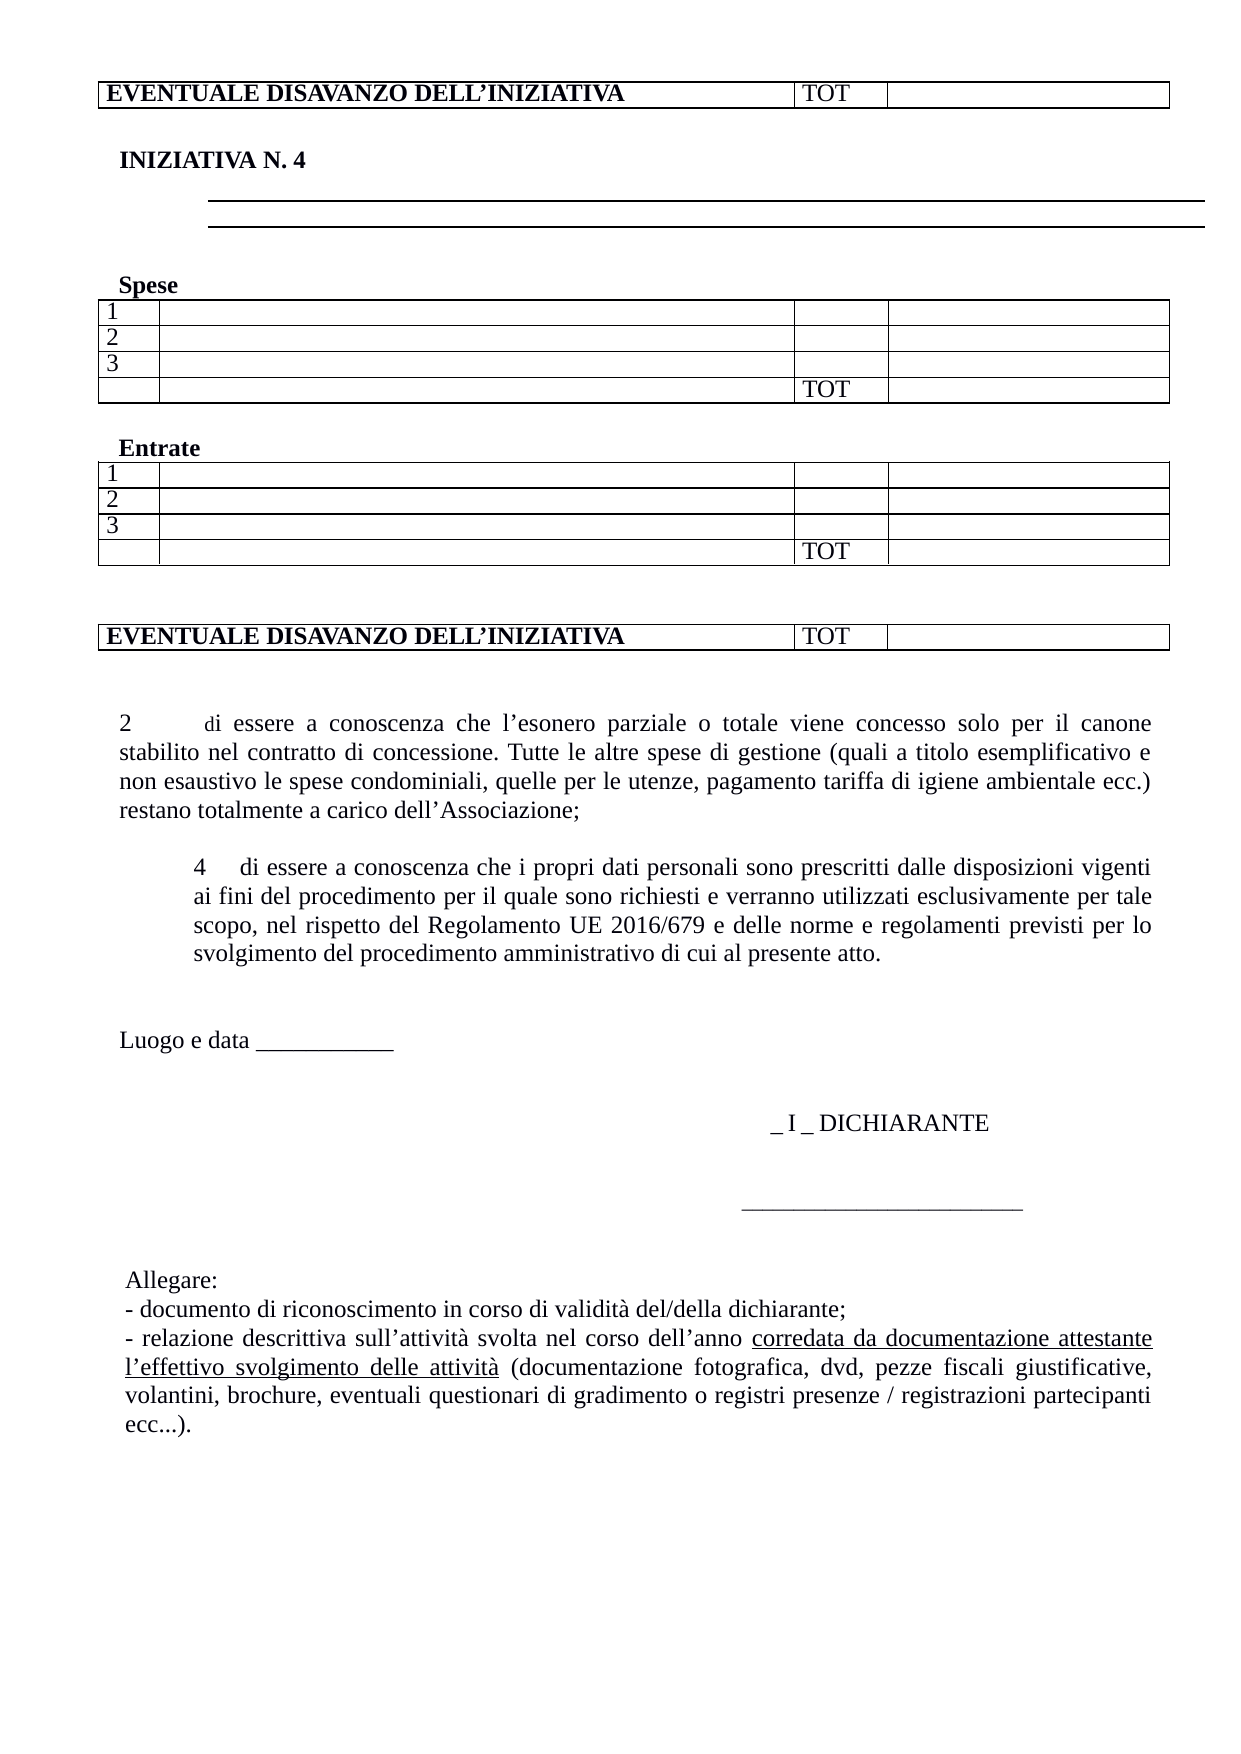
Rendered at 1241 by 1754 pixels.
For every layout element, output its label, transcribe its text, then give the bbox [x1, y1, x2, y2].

table_cell [160, 326, 794, 351]
table_header 1 [99, 301, 159, 325]
table_cell [889, 515, 1169, 539]
table_cell TOT [795, 540, 888, 564]
table_cell [160, 352, 794, 376]
table_cell [160, 378, 794, 402]
table_cell 3 [99, 352, 159, 376]
table_cell [795, 489, 888, 513]
table_header TOT [795, 83, 887, 107]
text - relazione descrittiva sull’attività svolta nel corso dell’anno corredata da documentazione attestante l’effettivo svolgimento delle attività (documentazione fotografica, dvd, pezze fiscali giustificative, volantini, brochure, eventuali questionari di gradimento o registri presenze / registrazioni partecipanti ecc...). [125, 1323, 1153, 1438]
list Luogo e data ___________ [119, 1025, 1153, 1053]
table_cell 2 [99, 326, 159, 351]
text Spese [118, 270, 1153, 299]
table_header EVENTUALE DISAVANZO DELL’INIZIATIVA [99, 83, 794, 107]
table_header [795, 301, 888, 325]
text - documento di riconoscimento in corso di validità del/della dichiarante; [125, 1294, 1153, 1323]
list 2 di essere a conoscenza che l’esonero parziale o totale viene concesso solo per il canone stabilito nel contratto di concessione. Tutte le altre spese di gestione (quali a titolo esemplificativo e non esaustivo le spese condominiali, quelle per le utenze, pagamento tariffa di igiene ambientale ecc.) restano totalmente a carico dell’Associazione; [119, 708, 1153, 823]
text INIZIATIVA N. 4 [119, 145, 1153, 174]
table_cell [889, 352, 1169, 376]
table_cell [795, 515, 888, 539]
table_cell [160, 540, 794, 564]
table_header EVENTUALE DISAVANZO DELL’INIZIATIVA [99, 625, 794, 649]
table_header [889, 301, 1169, 325]
table_header [889, 463, 1169, 487]
table_cell [889, 540, 1169, 564]
table_header [888, 625, 1169, 649]
table_header [160, 463, 794, 487]
table_cell [99, 540, 159, 564]
table_cell [889, 378, 1169, 402]
table_cell TOT [795, 378, 888, 402]
table_header TOT [795, 625, 887, 649]
table_cell 2 [99, 489, 159, 513]
table_cell 3 [99, 515, 159, 539]
table_cell [889, 326, 1169, 351]
table_header 1 [99, 463, 159, 487]
table_cell [160, 515, 794, 539]
text Allegare: [125, 1265, 1153, 1294]
text _ I _ DICHIARANTE [89, 1111, 989, 1137]
table_header [888, 83, 1169, 107]
text Entrate [118, 433, 1153, 461]
text ___________________________ [89, 1188, 1153, 1213]
table_cell [795, 352, 888, 376]
table_cell [160, 489, 794, 513]
table_header [160, 301, 794, 325]
table_header [795, 463, 888, 487]
table_cell [889, 489, 1169, 513]
table_cell [99, 378, 159, 402]
list di essere a conoscenza che i propri dati personali sono prescritti dalle disposizioni vigenti ai fini del procedimento per il quale sono richiesti e verranno utilizzati esclusivamente per tale scopo, nel rispetto del Regolamento UE 2016/679 e delle norme e regolamenti previsti per lo svolgimento del procedimento amministrativo di cui al presente atto. [193, 852, 1153, 967]
table_cell [795, 326, 888, 351]
